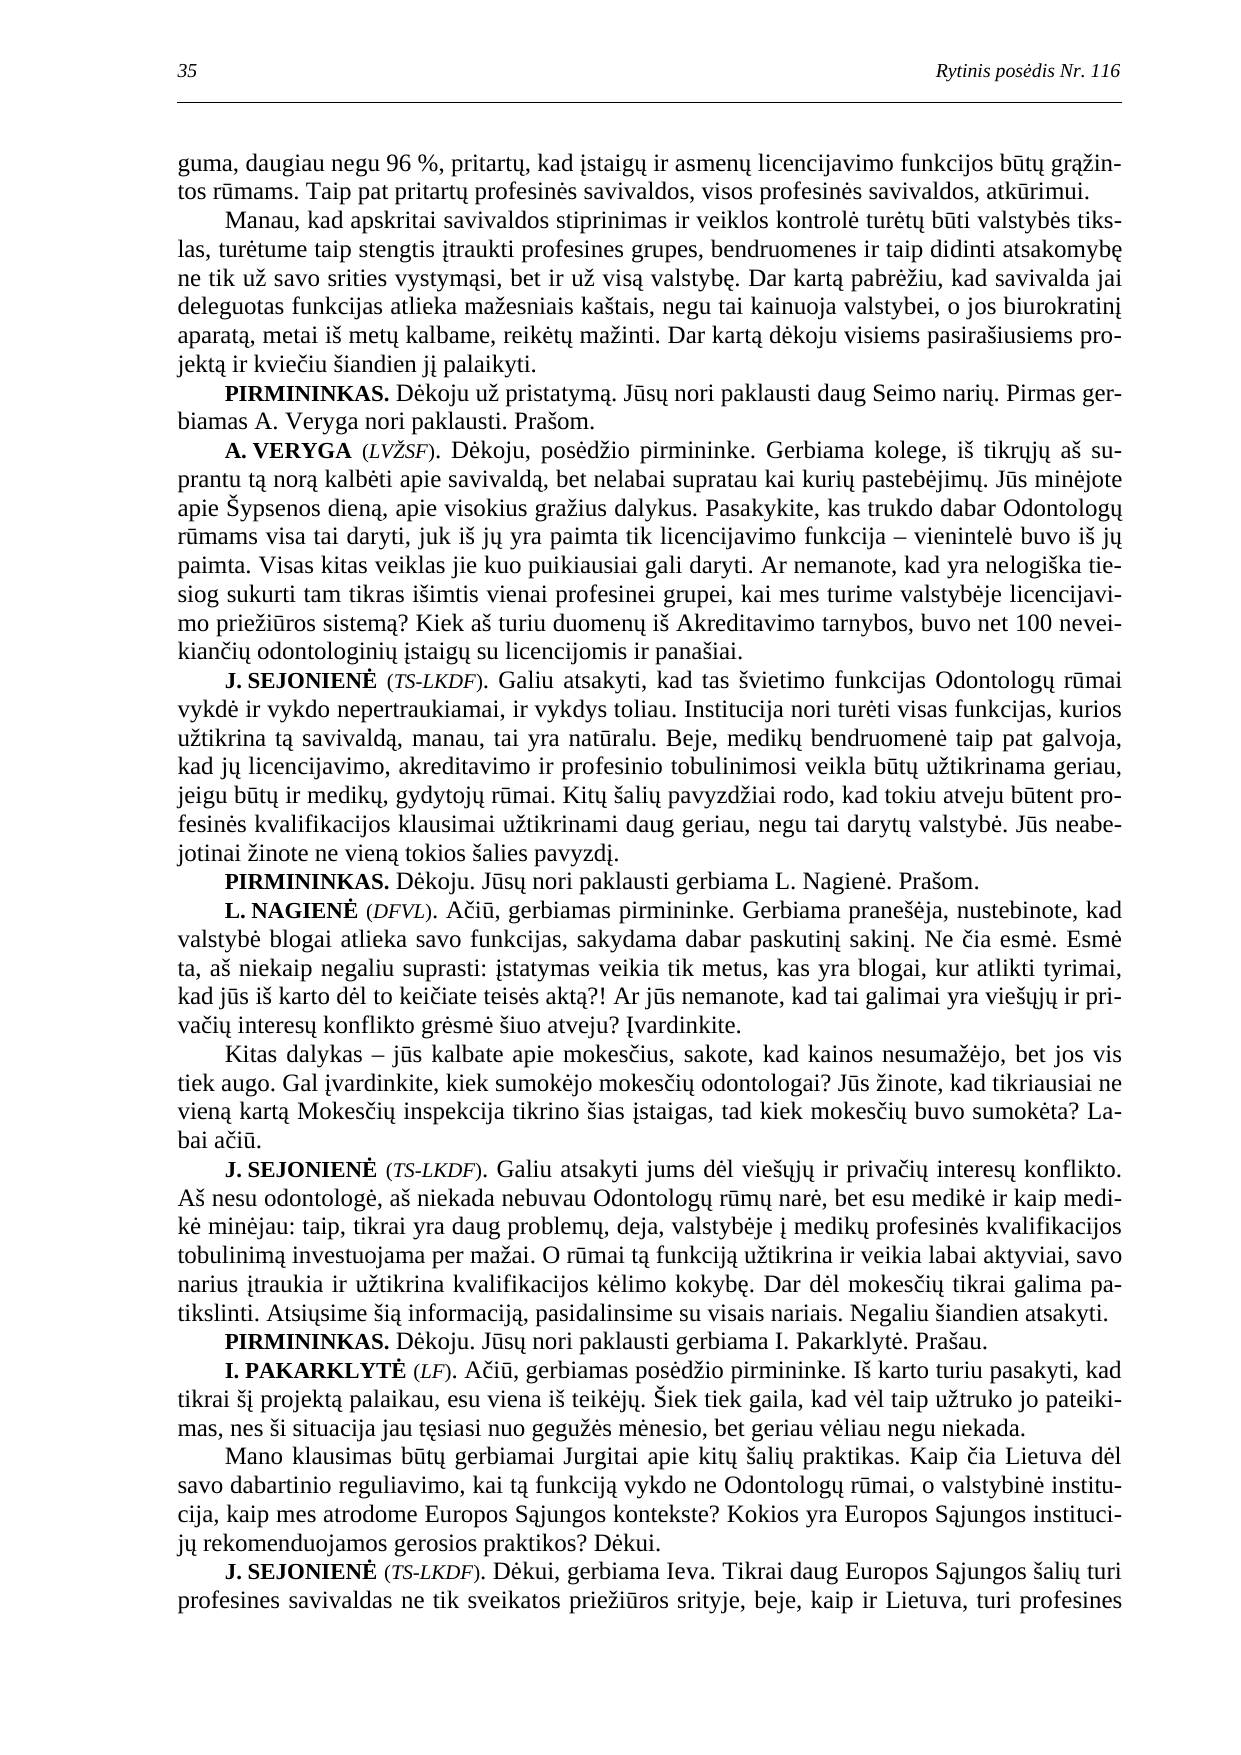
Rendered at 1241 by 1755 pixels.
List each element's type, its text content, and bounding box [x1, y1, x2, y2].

text PIRMININKAS. Dė­ko­ju. Jū­sų no­ri pa­klaus­ti ger­bia­ma I. Pa­kar­kly­tė. Pra­šau. [177, 1326, 1122, 1355]
text J. SEJONIENĖ (TS-LKDF). Ga­liu at­sa­ky­ti, kad tas švie­ti­mo funk­ci­jas Odon­to­lo­gų rū­mai vyk­dė ir vyk­do ne­per­trau­kia­mai, ir vyk­dys to­liau. Ins­ti­tu­ci­ja no­ri tu­rė­ti vi­sas funk­ci­jas, ku­rios už­tik­ri­na tą sa­vi­val­dą, ma­nau, tai yra na­tū­ra­lu. Be­je, me­di­kų ben­druo­me­nė taip pat gal­vo­ja, kad jų li­cen­ci­ja­vi­mo, ak­re­di­ta­vi­mo ir pro­fe­si­nio to­bu­li­ni­mo­si veik­la bū­tų už­tik­ri­na­ma ge­riau, jei­gu bū­tų ir me­di­kų, gy­dy­to­jų rū­mai. Ki­tų ša­lių pa­vyz­džiai ro­do, kad to­kiu at­ve­ju bū­tent pro­fe­si­nės kva­li­fi­ka­ci­jos klau­si­mai už­tik­ri­na­mi daug ge­riau, ne­gu tai da­ry­tų vals­ty­bė. Jūs ne­abe­jo­ti­nai ži­no­te ne vie­ną to­kios ša­lies pa­vyz­dį. [177, 665, 1122, 866]
text A. VERYGA (LVŽSF). Dė­ko­ju, po­sė­džio pir­mi­nin­ke. Ger­bia­ma ko­le­ge, iš tik­rų­jų aš su­pran­tu tą no­rą kal­bė­ti apie sa­vi­val­dą, bet ne­la­bai su­pra­tau kai ku­rių pa­ste­bė­ji­mų. Jūs mi­nė­jo­te apie Šyp­se­nos die­ną, apie vi­so­kius gra­žius da­ly­kus. Pa­sa­ky­ki­te, kas truk­do da­bar Odon­to­lo­gų rū­mams vi­sa tai da­ry­ti, juk iš jų yra pa­im­ta tik li­cen­ci­ja­vi­mo funk­ci­ja – vie­nin­te­lė bu­vo iš jų pa­im­ta. Vi­sas ki­tas veik­las jie kuo pui­kiau­siai ga­li da­ry­ti. Ar ne­ma­no­te, kad yra ne­lo­giš­ka tie­siog su­kur­ti tam tik­ras iš­im­tis vie­nai pro­fe­si­nei gru­pei, kai mes tu­ri­me vals­ty­bė­je li­cen­ci­ja­vi­mo prie­žiū­ros sis­te­mą? Kiek aš tu­riu duo­me­nų iš Ak­re­di­ta­vi­mo tar­ny­bos, bu­vo net 100 ne­vei­kian­čių odon­to­lo­gi­nių įstai­gų su li­cen­ci­jo­mis ir pa­na­šiai. [177, 435, 1122, 665]
text J. SEJONIENĖ (TS-LKDF). Dė­kui, ger­bia­ma Ie­va. Tik­rai daug Eu­ro­pos Są­jun­gos ša­lių tu­ri pro­fe­si­nes sa­vi­val­das ne tik svei­ka­tos prie­žiū­ros sri­ty­je, be­je, kaip ir Lie­tu­va, tu­ri pro­fe­si­nes [177, 1556, 1122, 1614]
text J. SEJONIENĖ (TS-LKDF). Ga­liu at­sa­ky­ti jums dėl vie­šų­jų ir pri­va­čių in­te­re­sų kon­flik­to. Aš ne­su odon­to­lo­gė, aš nie­ka­da ne­bu­vau Odon­to­lo­gų rū­mų na­rė, bet esu me­di­kė ir kaip me­di­kė mi­nė­jau: taip, tik­rai yra daug pro­ble­mų, de­ja, vals­ty­bė­je į me­di­kų pro­fe­si­nės kva­li­fi­ka­ci­jos to­bu­li­ni­mą in­ves­tuo­ja­ma per ma­žai. O rū­mai tą funk­ci­ją už­tik­ri­na ir vei­kia la­bai ak­ty­viai, sa­vo na­rius įtrau­kia ir už­tik­ri­na kva­li­fi­ka­ci­jos kė­li­mo ko­ky­bę. Dar dėl mo­kes­čių tik­rai ga­li­ma pa­tiks­lin­ti. At­sių­si­me šią in­for­ma­ci­ją, pa­si­da­lin­si­me su vi­sais na­riais. Ne­ga­liu šian­dien at­sa­ky­ti. [177, 1154, 1122, 1326]
text I. PAKARKLYTĖ (LF). Ačiū, ger­bia­mas po­sė­džio pir­mi­nin­ke. Iš kar­to tu­riu pa­sa­ky­ti, kad tik­rai šį pro­jek­tą pa­lai­kau, esu vie­na iš tei­kė­jų. Šiek tiek gai­la, kad vėl taip už­tru­ko jo pa­tei­ki­mas, nes ši si­tu­a­ci­ja jau tę­sia­si nuo ge­gu­žės mė­ne­sio, bet ge­riau vė­liau ne­gu nie­ka­da. [177, 1355, 1122, 1441]
text PIRMININKAS. Dė­ko­ju. Jū­sų no­ri pa­klaus­ti ger­bia­ma L. Na­gie­nė. Pra­šom. [177, 866, 1122, 895]
text gu­ma, dau­giau ne­gu 96 %, pri­tar­tų, kad įstai­gų ir as­me­nų li­cen­ci­ja­vi­mo funk­ci­jos bū­tų grą­žin­tos rū­mams. Taip pat pri­tar­tų pro­fe­si­nės sa­vi­val­dos, vi­sos pro­fe­si­nės sa­vi­val­dos, at­kū­ri­mui. [177, 148, 1122, 205]
text L. NAGIENĖ (DFVL). Ačiū, ger­bia­mas pir­mi­nin­ke. Ger­bia­ma pra­ne­šė­ja, nu­ste­bi­no­te, kad vals­ty­bė blo­gai at­lie­ka sa­vo funk­ci­jas, sa­ky­da­ma da­bar pas­ku­ti­nį sa­ki­nį. Ne čia es­mė. Es­mė ta, aš nie­kaip ne­ga­liu su­pras­ti: įsta­ty­mas vei­kia tik me­tus, kas yra blo­gai, kur at­lik­ti ty­ri­mai, kad jūs iš kar­to dėl to kei­čia­te tei­sės ak­tą?! Ar jūs ne­ma­no­te, kad tai ga­li­mai yra vie­šų­jų ir pri­va­čių in­te­re­sų kon­flik­to grės­mė šiuo at­ve­ju? Įvar­din­ki­te. [177, 895, 1122, 1039]
text PIRMININKAS. Dė­ko­ju už pri­sta­ty­mą. Jū­sų no­ri pa­klaus­ti daug Sei­mo na­rių. Pir­mas ger­bia­mas A. Ve­ry­ga no­ri pa­klaus­ti. Pra­šom. [177, 378, 1122, 435]
text Ma­nau, kad ap­skri­tai sa­vi­val­dos stip­ri­ni­mas ir veik­los kon­tro­lė tu­rė­tų bū­ti vals­ty­bės tiks­las, tu­rė­tu­me taip steng­tis įtrauk­ti pro­fe­si­nes gru­pes, ben­druo­me­nes ir taip di­din­ti at­sa­ko­my­bę ne tik už sa­vo sri­ties vys­ty­mą­si, bet ir už vi­są vals­ty­bę. Dar kar­tą pa­brė­žiu, kad sa­vi­val­da jai de­le­guo­tas funk­ci­jas at­lie­ka ma­žes­niais kaš­tais, ne­gu tai kai­nuo­ja vals­ty­bei, o jos biu­ro­kratinį apa­ra­tą, me­tai iš me­tų kal­ba­me, rei­kė­tų ma­žin­ti. Dar kar­tą dė­ko­ju vi­siems pa­si­ra­šiu­siems pro­jek­tą ir kvie­čiu šian­dien jį pa­lai­ky­ti. [177, 205, 1122, 378]
text Ma­no klau­si­mas bū­tų ger­bia­mai Jur­gi­tai apie ki­tų ša­lių prak­ti­kas. Kaip čia Lie­tu­va dėl sa­vo da­bar­ti­nio re­gu­lia­vi­mo, kai tą funk­ci­ją vyk­do ne Odon­to­lo­gų rū­mai, o vals­ty­bi­nė ins­ti­tu­ci­ja, kaip mes at­ro­do­me Eu­ro­pos Są­jun­gos kon­teks­te? Ko­kios yra Eu­ro­pos Są­jun­gos ins­ti­tu­ci­jų re­ko­men­duo­ja­mos ge­ro­sios prak­ti­kos? Dė­kui. [177, 1441, 1122, 1556]
text Ki­tas da­ly­kas – jūs kal­ba­te apie mo­kes­čius, sa­ko­te, kad kai­nos ne­su­ma­žė­jo, bet jos vis tiek au­go. Gal įvar­din­ki­te, kiek su­mo­kė­jo mo­kes­čių odon­to­lo­gai? Jūs ži­no­te, kad tik­riau­siai ne vie­ną kar­tą Mo­kes­čių ins­pek­ci­ja tik­ri­no šias įstai­gas, tad kiek mo­kes­čių bu­vo su­mo­kė­ta? La­bai ačiū. [177, 1039, 1122, 1154]
